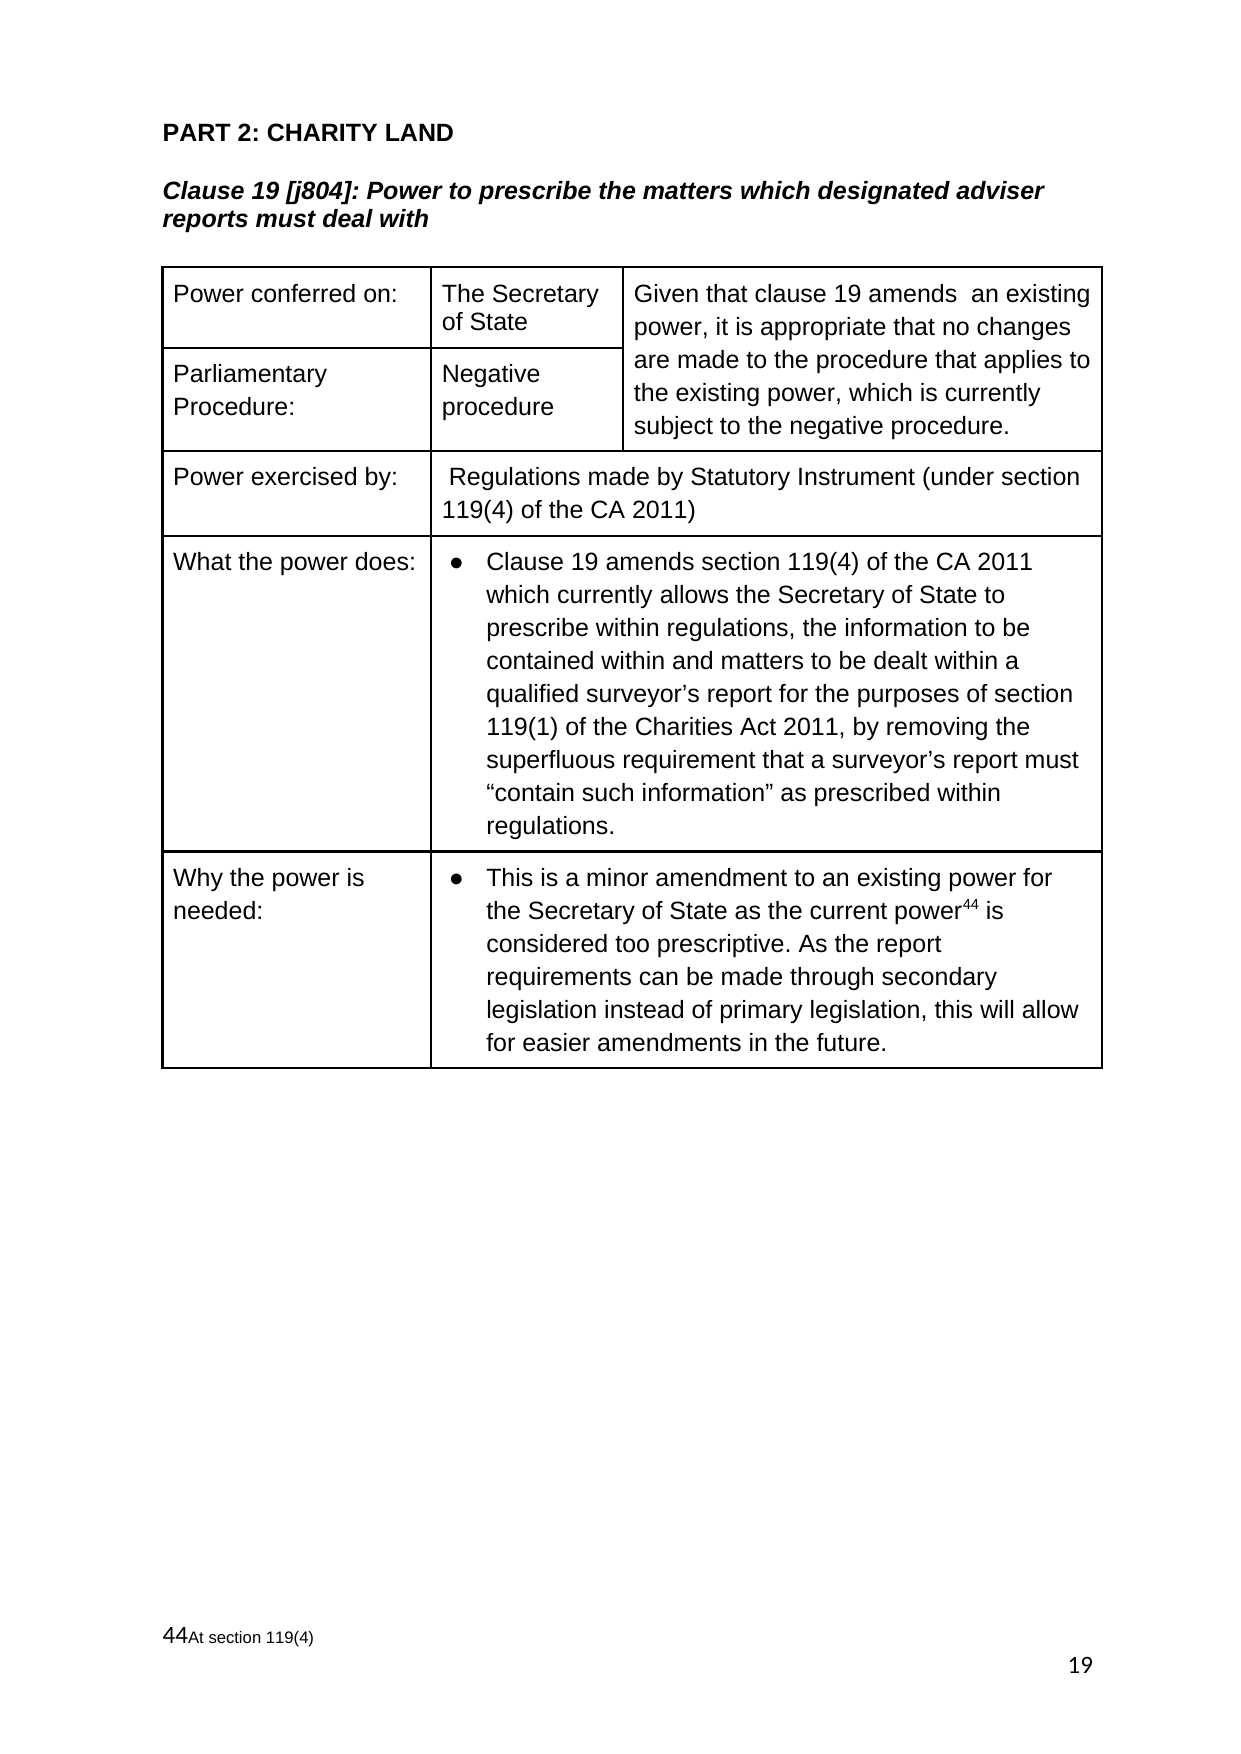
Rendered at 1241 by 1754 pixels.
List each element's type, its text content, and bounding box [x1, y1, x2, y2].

table_cell Why the power is needed: [164, 853, 430, 1067]
table_header The Secretary of State [432, 268, 622, 347]
table_header Given that clause 19 amends an existing power, it is appropriate that no changes are made to the procedure that applies to the existing power, which is currently subject to the negative procedure. [624, 268, 1101, 450]
text Clause 19 [j804]: Power to prescribe the matters which designated adviser reports must deal with [162, 176, 1093, 233]
text PART 2: CHARITY LAND [162, 118, 1093, 147]
table_cell What the power does: [164, 537, 430, 850]
table_cell This is a minor amendment to an existing power for the Secretary of State as the current power is considered too prescriptive. As the report requirements can be made through secondary legislation instead of primary legislation, this will allow for easier amendments in the future. [432, 853, 1101, 1067]
table_cell Regulations made by Statutory Instrument (under section 119(4) of the CA 2011) [432, 452, 1101, 534]
table_cell Negative procedure [432, 349, 622, 450]
table_cell Parliamentary Procedure: [164, 349, 430, 450]
table_cell Clause 19 amends section 119(4) of the CA 2011 which currently allows the Secretary of State to prescribe within regulations, the information to be contained within and matters to be dealt within a qualified surveyor’s report for the purposes of section 119(1) of the Charities Act 2011, by removing the superfluous requirement that a surveyor’s report must “contain such information” as prescribed within regulations. [432, 537, 1101, 850]
table_cell Power exercised by: [164, 452, 430, 534]
table_header Power conferred on: [164, 268, 430, 347]
